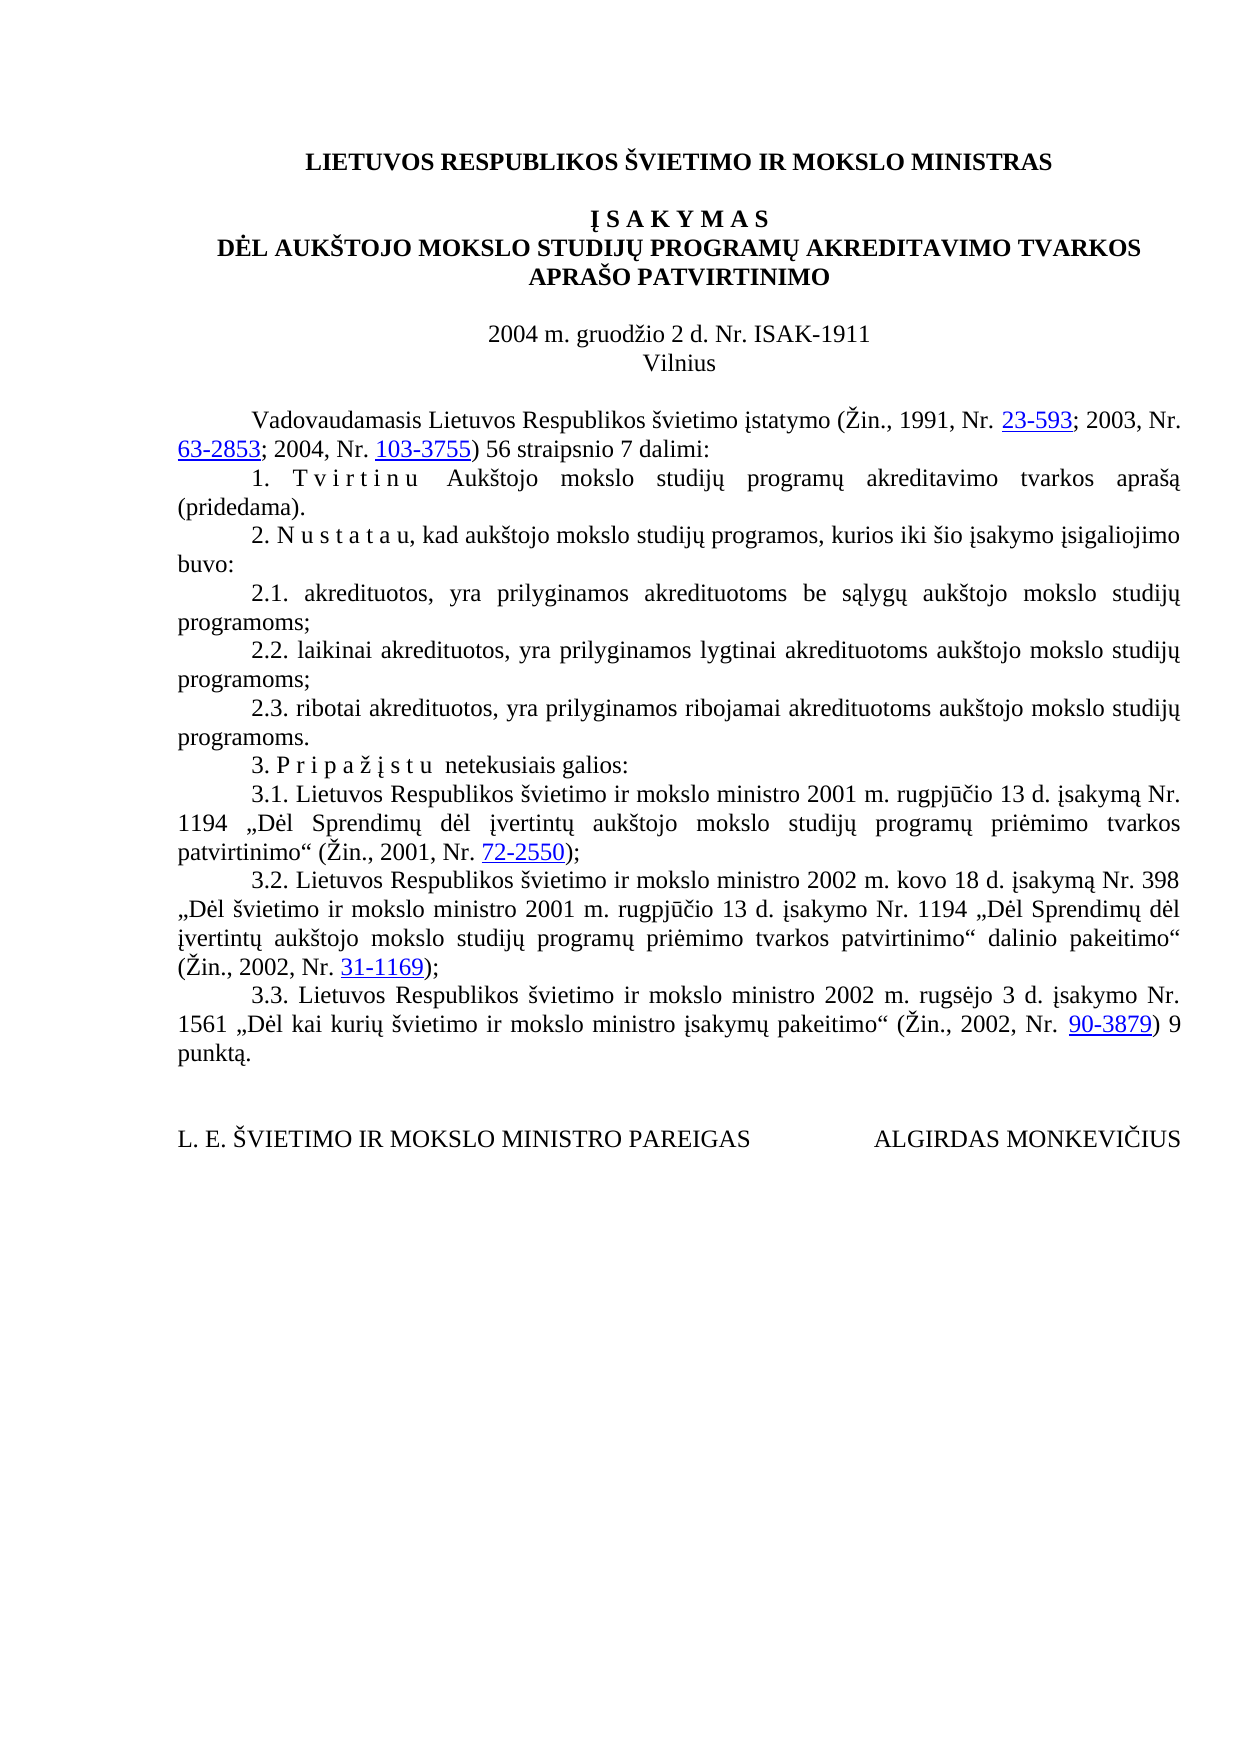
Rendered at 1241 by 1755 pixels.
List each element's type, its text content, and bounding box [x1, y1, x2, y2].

text 3.2. Lietuvos Respublikos švietimo ir mokslo ministro 2002 m. kovo 18 d. įsakymą Nr. 398 „Dėl švietimo ir mokslo ministro 2001 m. rugpjūčio 13 d. įsakymo Nr. 1194 „Dėl Sprendimų dėl įvertintų aukštojo mokslo studijų programų priėmimo tvarkos patvirtinimo“ dalinio pakeitimo“ (Žin., 2002, Nr. 31-1169); [177, 866, 1181, 981]
text 2.1. akredituotos, yra prilyginamos akredituotoms be sąlygų aukštojo mokslo studijų programoms; [177, 578, 1181, 636]
text Vilnius [177, 348, 1181, 377]
text Į S A K Y M A S [177, 204, 1181, 233]
text DĖL AUKŠTOJO MOKSLO STUDIJŲ PROGRAMŲ AKREDITAVIMO TVARKOS APRAŠO PATVIRTINIMO [177, 233, 1181, 291]
text 2.3. ribotai akredituotos, yra prilyginamos ribojamai akredituotoms aukštojo mokslo studijų programoms. [177, 693, 1181, 751]
text 2. Nustatau, kad aukštojo mokslo studijų programos, kurios iki šio įsakymo įsigaliojimo buvo: [177, 521, 1181, 578]
text 3.1. Lietuvos Respublikos švietimo ir mokslo ministro 2001 m. rugpjūčio 13 d. įsakymą Nr. 1194 „Dėl Sprendimų dėl įvertintų aukštojo mokslo studijų programų priėmimo tvarkos patvirtinimo“ (Žin., 2001, Nr. 72-2550); [177, 779, 1181, 866]
text 3. Pripažįstu netekusiais galios: [177, 751, 1181, 779]
text 1. Tvirtinu Aukštojo mokslo studijų programų akreditavimo tvarkos aprašą (pridedama). [177, 463, 1181, 521]
text 3.3. Lietuvos Respublikos švietimo ir mokslo ministro 2002 m. rugsėjo 3 d. įsakymo Nr. 1561 „Dėl kai kurių švietimo ir mokslo ministro įsakymų pakeitimo“ (Žin., 2002, Nr. 90-3879) 9 punktą. [177, 981, 1181, 1067]
text 2004 m. gruodžio 2 d. Nr. ISAK-1911 [177, 319, 1181, 348]
text Vadovaudamasis Lietuvos Respublikos švietimo įstatymo (Žin., 1991, Nr. 23-593; 2003, Nr. 63-2853; 2004, Nr. 103-3755) 56 straipsnio 7 dalimi: [177, 406, 1181, 463]
text LIETUVOS RESPUBLIKOS ŠVIETIMO IR MOKSLO MINISTRAS [177, 147, 1181, 176]
text 2.2. laikinai akredituotos, yra prilyginamos lygtinai akredituotoms aukštojo mokslo studijų programoms; [177, 636, 1181, 693]
text L. E. ŠVIETIMO IR MOKSLO MINISTRO PAREIGAS ALGIRDAS MONKEVIČIUS [177, 1124, 1181, 1153]
